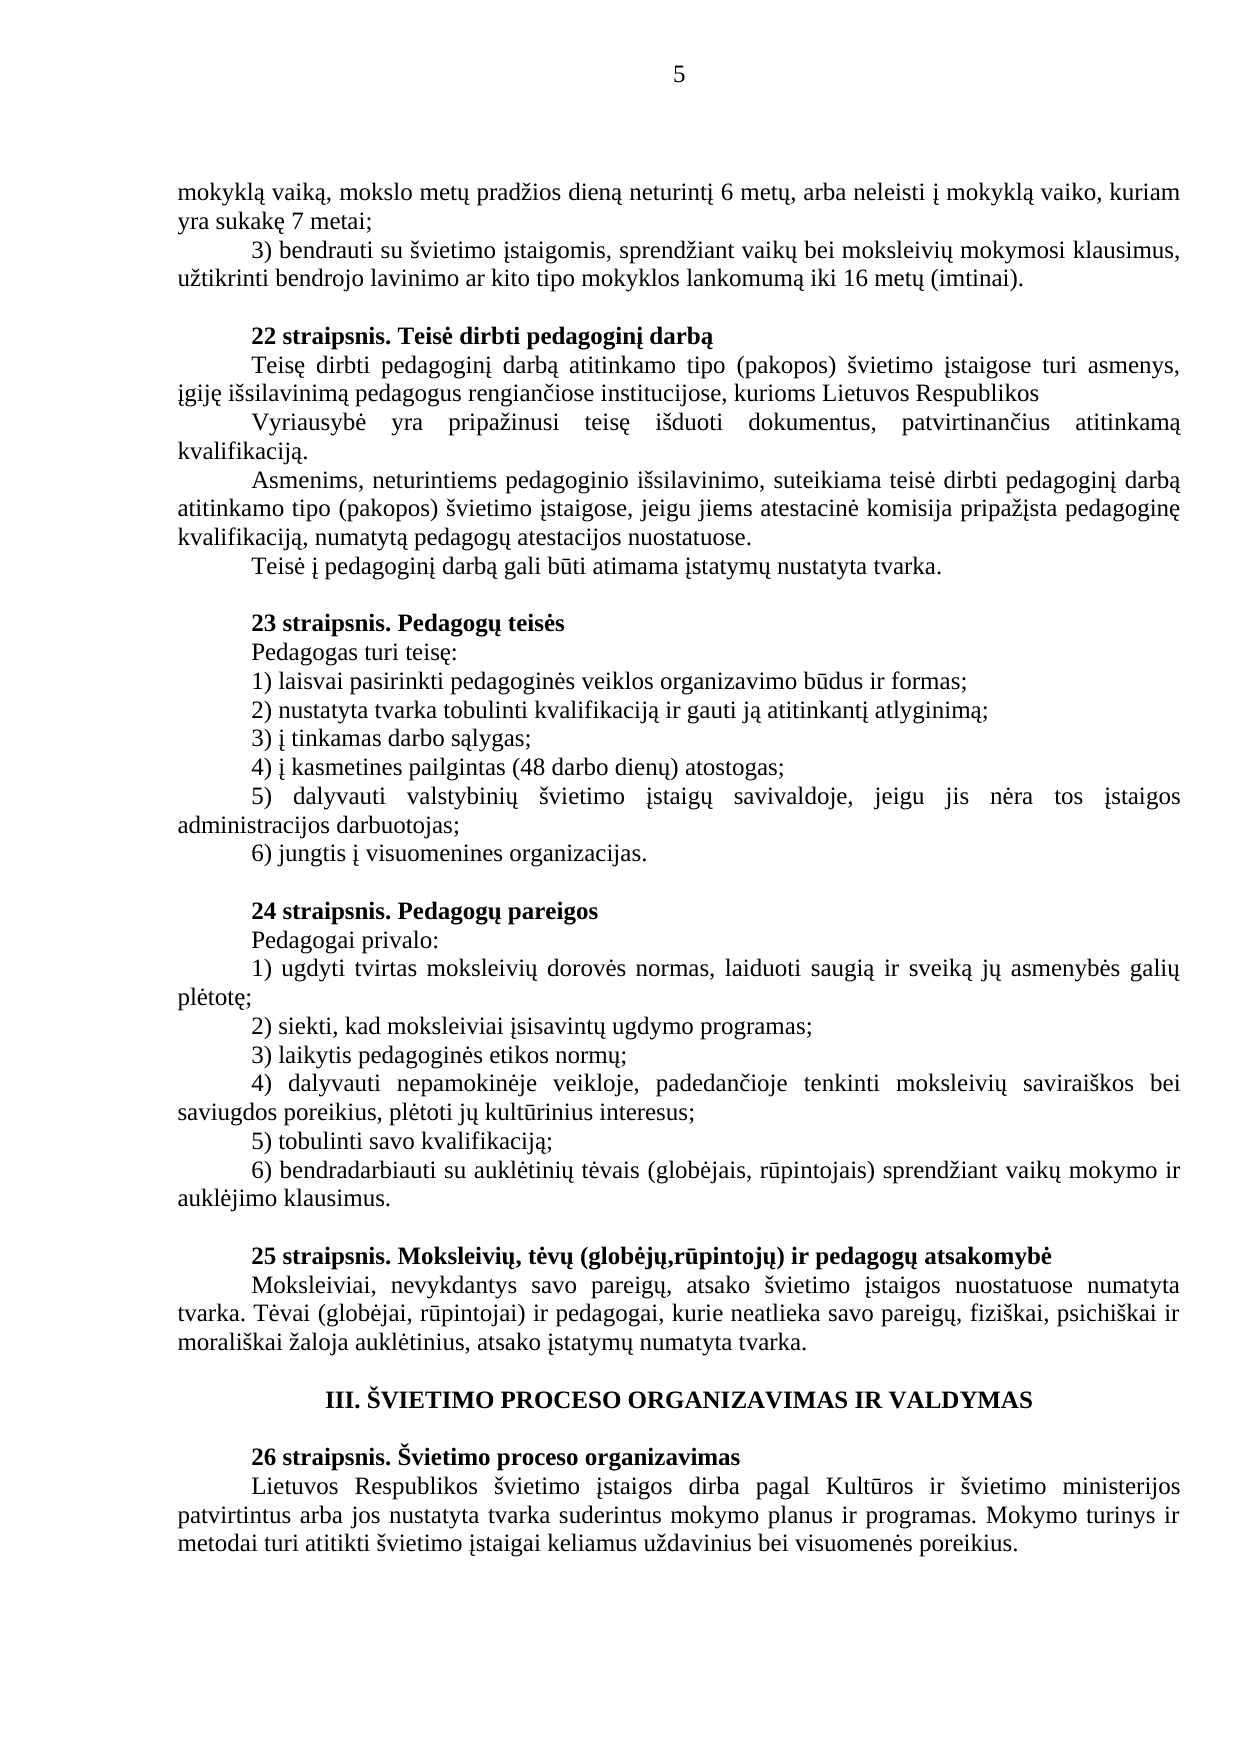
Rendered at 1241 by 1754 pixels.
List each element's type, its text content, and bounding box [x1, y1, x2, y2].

text 2) nustatyta tvarka tobulinti kvalifikaciją ir gauti ją atitinkantį atlyginimą; [177, 695, 1181, 723]
text III. ŠVIETIMO PROCESO ORGANIZAVIMAS IR VALDYMAS [177, 1385, 1181, 1413]
text 1) laisvai pasirinkti pedagoginės veiklos organizavimo būdus ir formas; [177, 666, 1181, 695]
text Moksleiviai, nevykdantys savo pareigų, atsako švietimo įstaigos nuostatuose numatyta tvarka. Tėvai (globėjai, rūpintojai) ir pedagogai, kurie neatlieka savo pareigų, fiziškai, psichiškai ir morališkai žaloja auklėtinius, atsako įstatymų numatyta tvarka. [177, 1270, 1181, 1356]
text 25 straipsnis. Moksleivių, tėvų (globėjų,rūpintojų) ir pedagogų atsakomybė [177, 1241, 1181, 1270]
text 3) laikytis pedagoginės etikos normų; [177, 1040, 1181, 1068]
text 23 straipsnis. Pedagogų teisės [177, 608, 1181, 637]
text Teisę dirbti pedagoginį darbą atitinkamo tipo (pakopos) švietimo įstaigose turi asmenys, įgiję išsilavinimą pedagogus rengiančiose institucijose, kurioms Lietuvos Respublikos [177, 350, 1181, 407]
text 5) dalyvauti valstybinių švietimo įstaigų savivaldoje, jeigu jis nėra tos įstaigos administracijos darbuotojas; [177, 781, 1181, 838]
text Asmenims, neturintiems pedagoginio išsilavinimo, suteikiama teisė dirbti pedagoginį darbą atitinkamo tipo (pakopos) švietimo įstaigose, jeigu jiems atestacinė komisija pripažįsta pedagoginę kvalifikaciją, numatytą pedagogų atestacijos nuostatuose. [177, 465, 1181, 551]
text 22 straipsnis. Teisė dirbti pedagoginį darbą [177, 321, 1181, 350]
text Pedagogai privalo: [177, 925, 1181, 953]
text Vyriausybė yra pripažinusi teisę išduoti dokumentus, patvirtinančius atitinkamą kvalifikaciją. [177, 407, 1181, 465]
text 3) bendrauti su švietimo įstaigomis, sprendžiant vaikų bei moksleivių mokymosi klausimus, užtikrinti bendrojo lavinimo ar kito tipo mokyklos lankomumą iki 16 metų (imtinai). [177, 235, 1181, 292]
text 26 straipsnis. Švietimo proceso organizavimas [177, 1442, 1181, 1471]
text 4) į kasmetines pailgintas (48 darbo dienų) atostogas; [177, 752, 1181, 781]
text 6) bendradarbiauti su auklėtinių tėvais (globėjais, rūpintojais) sprendžiant vaikų mokymo ir auklėjimo klausimus. [177, 1155, 1181, 1212]
text Pedagogas turi teisę: [177, 637, 1181, 666]
text 6) jungtis į visuomenines organizacijas. [177, 838, 1181, 867]
text Lietuvos Respublikos švietimo įstaigos dirba pagal Kultūros ir švietimo ministerijos patvirtintus arba jos nustatyta tvarka suderintus mokymo planus ir programas. Mokymo turinys ir metodai turi atitikti švietimo įstaigai keliamus uždavinius bei visuomenės poreikius. [177, 1471, 1181, 1557]
text 5) tobulinti savo kvalifikaciją; [177, 1126, 1181, 1155]
text 2) siekti, kad moksleiviai įsisavintų ugdymo programas; [177, 1011, 1181, 1040]
text 1) ugdyti tvirtas moksleivių dorovės normas, laiduoti saugią ir sveiką jų asmenybės galių plėtotę; [177, 953, 1181, 1011]
text Teisė į pedagoginį darbą gali būti atimama įstatymų nustatyta tvarka. [177, 551, 1181, 580]
text 3) į tinkamas darbo sąlygas; [177, 723, 1181, 752]
text 24 straipsnis. Pedagogų pareigos [177, 896, 1181, 925]
text 4) dalyvauti nepamokinėje veikloje, padedančioje tenkinti moksleivių saviraiškos bei saviugdos poreikius, plėtoti jų kultūrinius interesus; [177, 1068, 1181, 1126]
text mokyklą vaiką, mokslo metų pradžios dieną neturintį 6 metų, arba neleisti į mokyklą vaiko, kuriam yra sukakę 7 metai; [177, 177, 1181, 235]
